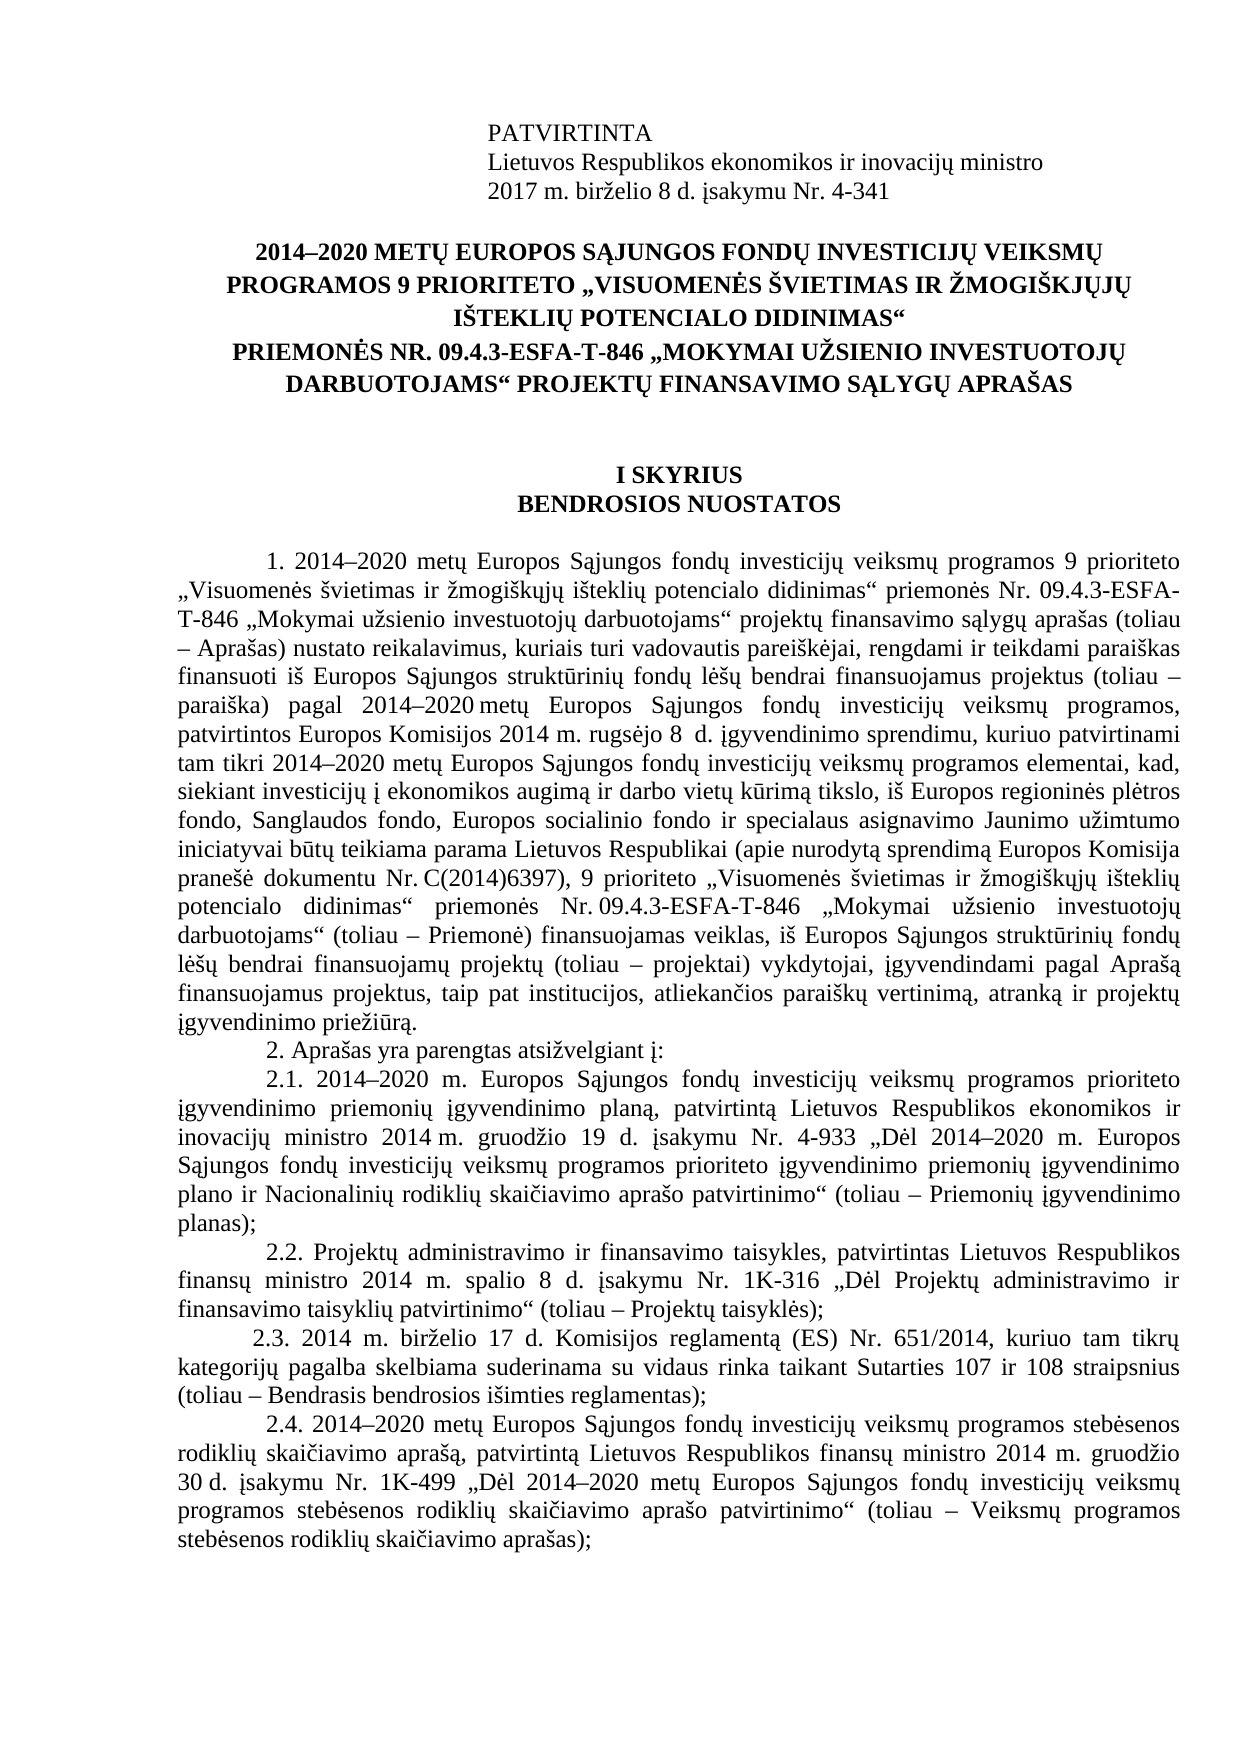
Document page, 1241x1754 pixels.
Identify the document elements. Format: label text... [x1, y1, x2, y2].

text PRIEMONĖS NR. 09.4.3-ESFA-T-846 „Mokymai užsienio investuotojų darbuotojams“ PROJEKTŲ FINANSAVIMO SĄLYGŲ APRAŠAS [177, 337, 1181, 398]
text BENDROSIOS NUOSTATOS [177, 489, 1181, 518]
text 2.3. 2014 m. birželio 17 d. Komisijos reglamentą (ES) Nr. 651/2014, kuriuo tam tikrų kategorijų pagalba skelbiama suderinama su vidaus rinka taikant Sutarties 107 ir 108 straipsnius (toliau – Bendrasis bendrosios išimties reglamentas); [177, 1323, 1181, 1409]
text PATVIRTINTA [487, 118, 1181, 147]
text 2014–2020 METŲ EUROPOS SĄJUNGOS FONDŲ INVESTICIJŲ VEIKSMŲ PROGRAMOS 9 PRIORITETO „VISUOMENĖS ŠVIETIMAS IR ŽMOGIŠKJŲJŲ IŠTEKLIŲ POTENCIALO DIDINIMAS“ [177, 237, 1181, 332]
text 1. 2014–2020 metų Europos Sąjungos fondų investicijų veiksmų programos 9 prioriteto „Visuomenės švietimas ir žmogiškųjų išteklių potencialo didinimas“ priemonės Nr. 09.4.3-ESFA-T-846 „Mokymai užsienio investuotojų darbuotojams“ projektų finansavimo sąlygų aprašas (toliau – Aprašas) nustato reikalavimus, kuriais turi vadovautis pareiškėjai, rengdami ir teikdami paraiškas finansuoti iš Europos Sąjungos struktūrinių fondų lėšų bendrai finansuojamus projektus (toliau – paraiška) pagal 2014–2020 metų Europos Sąjungos fondų investicijų veiksmų programos, patvirtintos Europos Komisijos 2014 m. rugsėjo 8 d. įgyvendinimo sprendimu, kuriuo patvirtinami tam tikri 2014–2020 metų Europos Sąjungos fondų investicijų veiksmų programos elementai, kad, siekiant investicijų į ekonomikos augimą ir darbo vietų kūrimą tikslo, iš Europos regioninės plėtros fondo, Sanglaudos fondo, Europos socialinio fondo ir specialaus asignavimo Jaunimo užimtumo iniciatyvai būtų teikiama parama Lietuvos Respublikai (apie nurodytą sprendimą Europos Komisija pranešė dokumentu Nr. C(2014)6397), 9 prioriteto „Visuomenės švietimas ir žmogiškųjų išteklių potencialo didinimas“ priemonės Nr. 09.4.3-ESFA-T-846 „Mokymai užsienio investuotojų darbuotojams“ (toliau – Priemonė) finansuojamas veiklas, iš Europos Sąjungos struktūrinių fondų lėšų bendrai finansuojamų projektų (toliau – projektai) vykdytojai, įgyvendindami pagal Aprašą finansuojamus projektus, taip pat institucijos, atliekančios paraiškų vertinimą, atranką ir projektų įgyvendinimo priežiūrą. [177, 546, 1181, 1035]
text Lietuvos Respublikos ekonomikos ir inovacijų ministro [487, 147, 1181, 176]
text 2017 m. birželio 8 d. įsakymu Nr. 4-341 [487, 176, 1181, 204]
text 2.1. 2014–2020 m. Europos Sąjungos fondų investicijų veiksmų programos prioriteto įgyvendinimo priemonių įgyvendinimo planą, patvirtintą Lietuvos Respublikos ekonomikos ir inovacijų ministro 2014 m. gruodžio 19 d. įsakymu Nr. 4-933 „Dėl 2014–2020 m. Europos Sąjungos fondų investicijų veiksmų programos prioriteto įgyvendinimo priemonių įgyvendinimo plano ir Nacionalinių rodiklių skaičiavimo aprašo patvirtinimo“ (toliau – Priemonių įgyvendinimo planas); [177, 1064, 1181, 1237]
text I SKYRIUS [177, 460, 1181, 489]
text 2.4. 2014–2020 metų Europos Sąjungos fondų investicijų veiksmų programos stebėsenos rodiklių skaičiavimo aprašą, patvirtintą Lietuvos Respublikos finansų ministro 2014 m. gruodžio 30 d. įsakymu Nr. 1K-499 „Dėl 2014–2020 metų Europos Sąjungos fondų investicijų veiksmų programos stebėsenos rodiklių skaičiavimo aprašo patvirtinimo“ (toliau – Veiksmų programos stebėsenos rodiklių skaičiavimo aprašas); [177, 1409, 1181, 1553]
text 2. Aprašas yra parengtas atsižvelgiant į: [177, 1035, 1181, 1064]
text 2.2. Projektų administravimo ir finansavimo taisykles, patvirtintas Lietuvos Respublikos finansų ministro 2014 m. spalio 8 d. įsakymu Nr. 1K-316 „Dėl Projektų administravimo ir finansavimo taisyklių patvirtinimo“ (toliau – Projektų taisyklės); [177, 1237, 1181, 1323]
